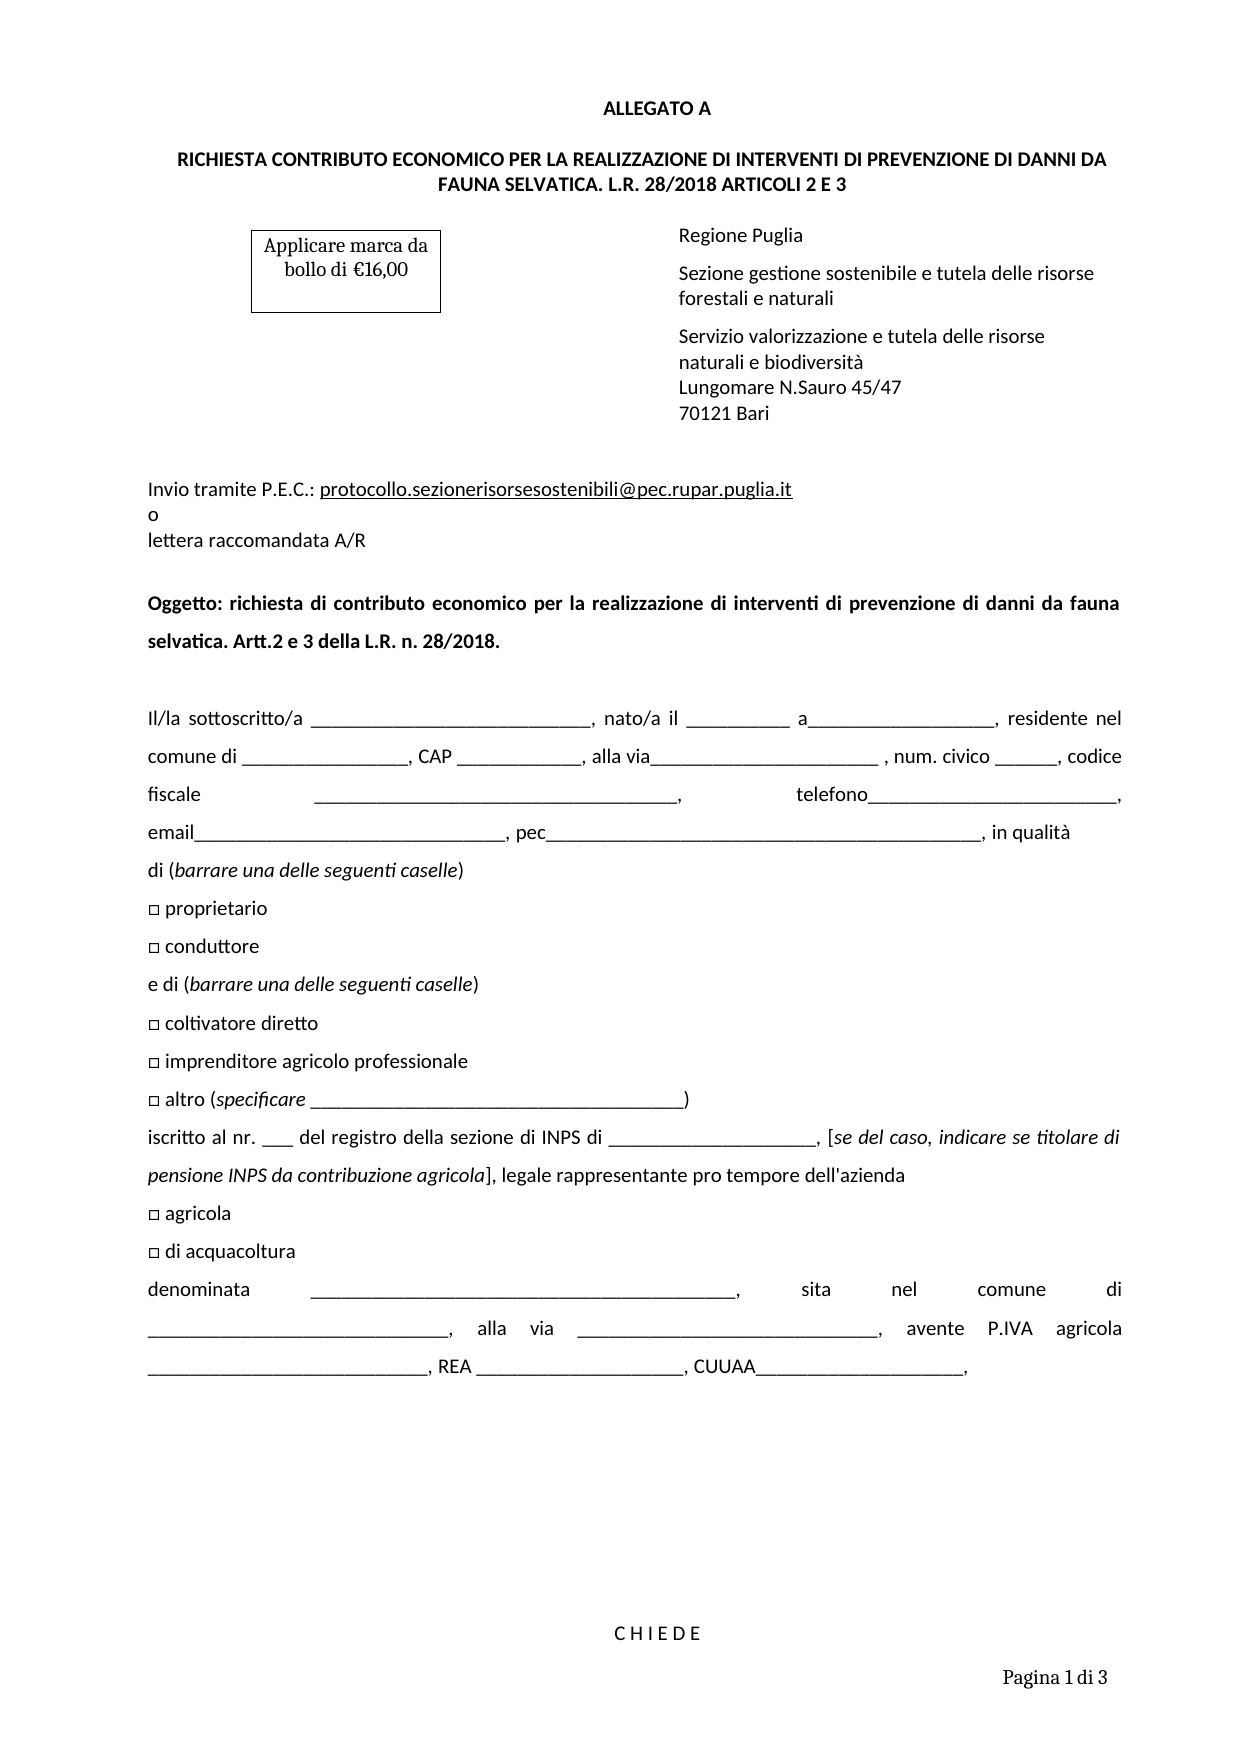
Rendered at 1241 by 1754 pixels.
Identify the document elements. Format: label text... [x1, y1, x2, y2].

text di (barrare una delle seguenti caselle) [148, 857, 1122, 883]
text Lungomare N.Sauro 45/47 [605, 374, 1107, 400]
text □ coltivatore diretto [148, 1010, 1122, 1035]
text C H I E D E [148, 1620, 1167, 1645]
text o [148, 501, 1167, 527]
text iscritto al nr. ___ del registro della sezione di INPS di ____________________, [se del caso, indicare se titolare di pensione INPS da contribuzione agricola], legale rappresentante pro tempore dell'azienda [148, 1124, 1122, 1188]
text □ di acquacoltura [148, 1238, 1122, 1264]
text Invio tramite P.E.C.: protocollo.sezionerisorsesostenibili@pec.rupar.puglia.it [148, 476, 1167, 501]
text Oggetto: richiesta di contributo economico per la realizzazione di interventi di prevenzione di danni da fauna selvatica. Artt.2 e 3 della L.R. n. 28/2018. [148, 590, 1122, 654]
text lettera raccomandata A/R [148, 527, 1167, 552]
text □ proprietario [148, 895, 1122, 921]
text 70121 Bari [605, 400, 1107, 425]
text Servizio valorizzazione e tutela delle risorse naturali e biodiversità [679, 323, 1107, 374]
text □ conduttore [148, 933, 1122, 959]
text Sezione gestione sostenibile e tutela delle risorse forestali e naturali [679, 260, 1107, 311]
text □ imprenditore agricolo professionale [148, 1048, 1122, 1073]
text denominata _________________________________________, sita nel comune di _____________________________, alla via _____________________________, avente P.IVA agricola ___________________________, REA ____________________, CUUAA____________________, [148, 1277, 1122, 1378]
text Il/la sottoscritto/a ___________________________, nato/a il __________ a__________________, residente nel comune di ________________, CAP ____________, alla via______________________ , num. civico ______, codice fiscale ___________________________________, telefono________________________, email______________________________, pec__________________________________________, in qualità [148, 705, 1122, 844]
text Regione Puglia [236, 222, 1107, 366]
text RICHIESTA CONTRIBUTO ECONOMICO PER LA REALIZZAZIONE DI INTERVENTI DI PREVENZIONE DI DANNI DA FAUNA SELVATICA. L.R. 28/2018 ARTICOLI 2 E 3 [148, 146, 1137, 197]
text ALLEGATO A [148, 95, 1167, 121]
text □ agricola [148, 1200, 1122, 1226]
text e di (barrare una delle seguenti caselle) [148, 972, 1122, 997]
text □ altro (specificare ____________________________________) [148, 1086, 1122, 1111]
text Applicare marca da bollo di €16,00 [252, 231, 440, 281]
